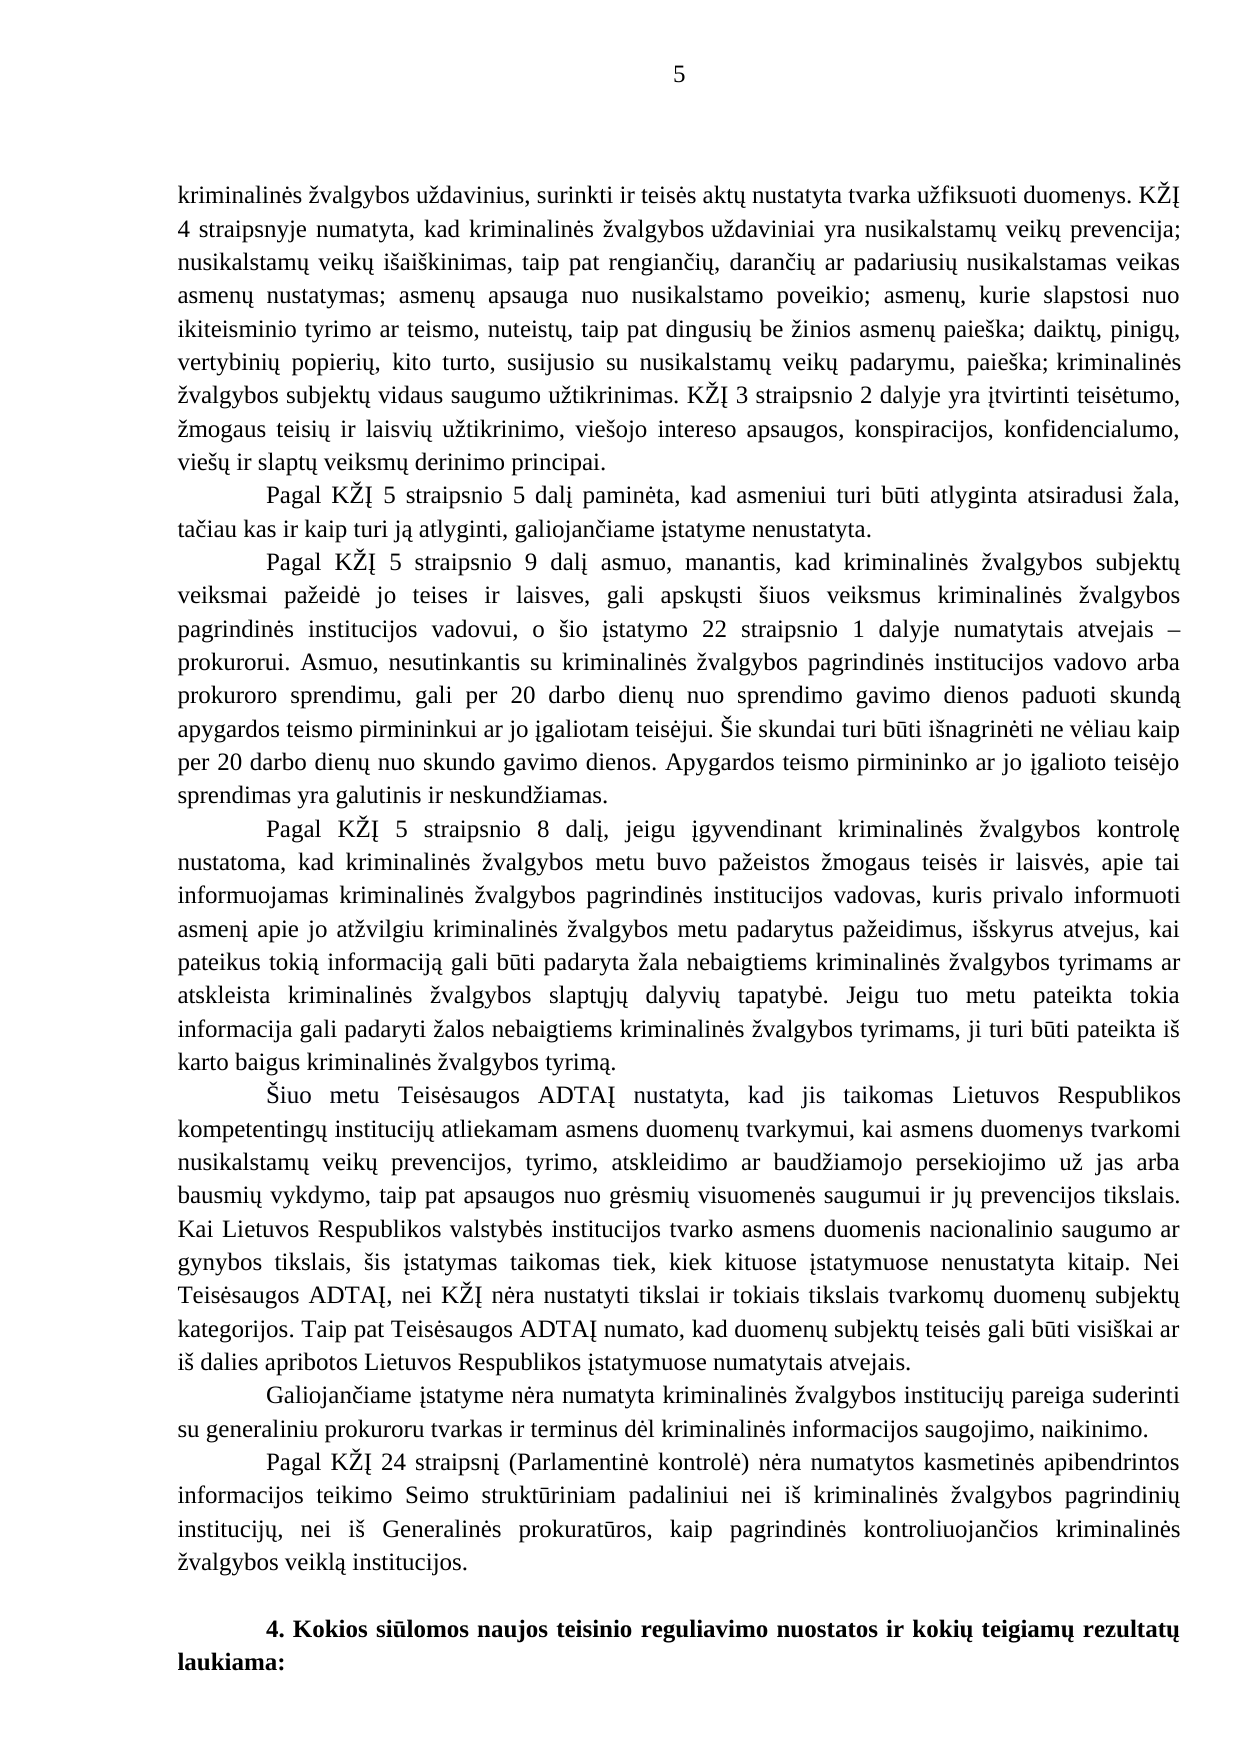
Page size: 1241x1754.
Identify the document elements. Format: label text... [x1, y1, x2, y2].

text Pagal KŽĮ 5 straipsnio 8 dalį, jeigu įgyvendinant kriminalinės žvalgybos kontrolę nustatoma, kad kriminalinės žvalgybos metu buvo pažeistos žmogaus teisės ir laisvės, apie tai informuojamas kriminalinės žvalgybos pagrindinės institucijos vadovas, kuris privalo informuoti asmenį apie jo atžvilgiu kriminalinės žvalgybos metu padarytus pažeidimus, išskyrus atvejus, kai pateikus tokią informaciją gali būti padaryta žala nebaigtiems kriminalinės žvalgybos tyrimams ar atskleista kriminalinės žvalgybos slaptųjų dalyvių tapatybė. Jeigu tuo metu pateikta tokia informacija gali padaryti žalos nebaigtiems kriminalinės žvalgybos tyrimams, ji turi būti pateikta iš karto baigus kriminalinės žvalgybos tyrimą. [177, 811, 1181, 1077]
text kriminalinės žvalgybos uždavinius, surinkti ir teisės aktų nustatyta tvarka užfiksuoti duomenys. KŽĮ 4 straipsnyje numatyta, kad kriminalinės žvalgybos uždaviniai yra nusikalstamų veikų prevencija; nusikalstamų veikų išaiškinimas, taip pat rengiančių, darančių ar padariusių nusikalstamas veikas asmenų nustatymas; asmenų apsauga nuo nusikalstamo poveikio; asmenų, kurie slapstosi nuo ikiteisminio tyrimo ar teismo, nuteistų, taip pat dingusių be žinios asmenų paieška; daiktų, pinigų, vertybinių popierių, kito turto, susijusio su nusikalstamų veikų padarymu, paieška; kriminalinės žvalgybos subjektų vidaus saugumo užtikrinimas. KŽĮ 3 straipsnio 2 dalyje yra įtvirtinti teisėtumo, žmogaus teisių ir laisvių užtikrinimo, viešojo intereso apsaugos, konspiracijos, konfidencialumo, viešų ir slaptų veiksmų derinimo principai. [177, 177, 1181, 477]
text Galiojančiame įstatyme nėra numatyta kriminalinės žvalgybos institucijų pareiga suderinti su generaliniu prokuroru tvarkas ir terminus dėl kriminalinės informacijos saugojimo, naikinimo. [177, 1377, 1181, 1444]
text Pagal KŽĮ 24 straipsnį (Parlamentinė kontrolė) nėra numatytos kasmetinės apibendrintos informacijos teikimo Seimo struktūriniam padaliniui nei iš kriminalinės žvalgybos pagrindinių institucijų, nei iš Generalinės prokuratūros, kaip pagrindinės kontroliuojančios kriminalinės žvalgybos veiklą institucijos. [177, 1444, 1181, 1577]
text Šiuo metu Teisėsaugos ADTAĮ nustatyta, kad jis taikomas Lietuvos Respublikos kompetentingų institucijų atliekamam asmens duomenų tvarkymui, kai asmens duomenys tvarkomi nusikalstamų veikų prevencijos, tyrimo, atskleidimo ar baudžiamojo persekiojimo už jas arba bausmių vykdymo, taip pat apsaugos nuo grėsmių visuomenės saugumui ir jų prevencijos tikslais. Kai Lietuvos Respublikos valstybės institucijos tvarko asmens duomenis nacionalinio saugumo ar gynybos tikslais, šis įstatymas taikomas tiek, kiek kituose įstatymuose nenustatyta kitaip. Nei Teisėsaugos ADTAĮ, nei KŽĮ nėra nustatyti tikslai ir tokiais tikslais tvarkomų duomenų subjektų kategorijos. Taip pat Teisėsaugos ADTAĮ numato, kad duomenų subjektų teisės gali būti visiškai ar iš dalies apribotos Lietuvos Respublikos įstatymuose numatytais atvejais. [177, 1077, 1181, 1377]
text 4. Kokios siūlomos naujos teisinio reguliavimo nuostatos ir kokių teigiamų rezultatų laukiama: [177, 1611, 1181, 1677]
text Pagal KŽĮ 5 straipsnio 9 dalį asmuo, manantis, kad kriminalinės žvalgybos subjektų veiksmai pažeidė jo teises ir laisves, gali apskųsti šiuos veiksmus kriminalinės žvalgybos pagrindinės institucijos vadovui, o šio įstatymo 22 straipsnio 1 dalyje numatytais atvejais – prokurorui. Asmuo, nesutinkantis su kriminalinės žvalgybos pagrindinės institucijos vadovo arba prokuroro sprendimu, gali per 20 darbo dienų nuo sprendimo gavimo dienos paduoti skundą apygardos teismo pirmininkui ar jo įgaliotam teisėjui. Šie skundai turi būti išnagrinėti ne vėliau kaip per 20 darbo dienų nuo skundo gavimo dienos. Apygardos teismo pirmininko ar jo įgalioto teisėjo sprendimas yra galutinis ir neskundžiamas. [177, 544, 1181, 811]
text Pagal KŽĮ 5 straipsnio 5 dalį paminėta, kad asmeniui turi būti atlyginta atsiradusi žala, tačiau kas ir kaip turi ją atlyginti, galiojančiame įstatyme nenustatyta. [177, 477, 1181, 544]
